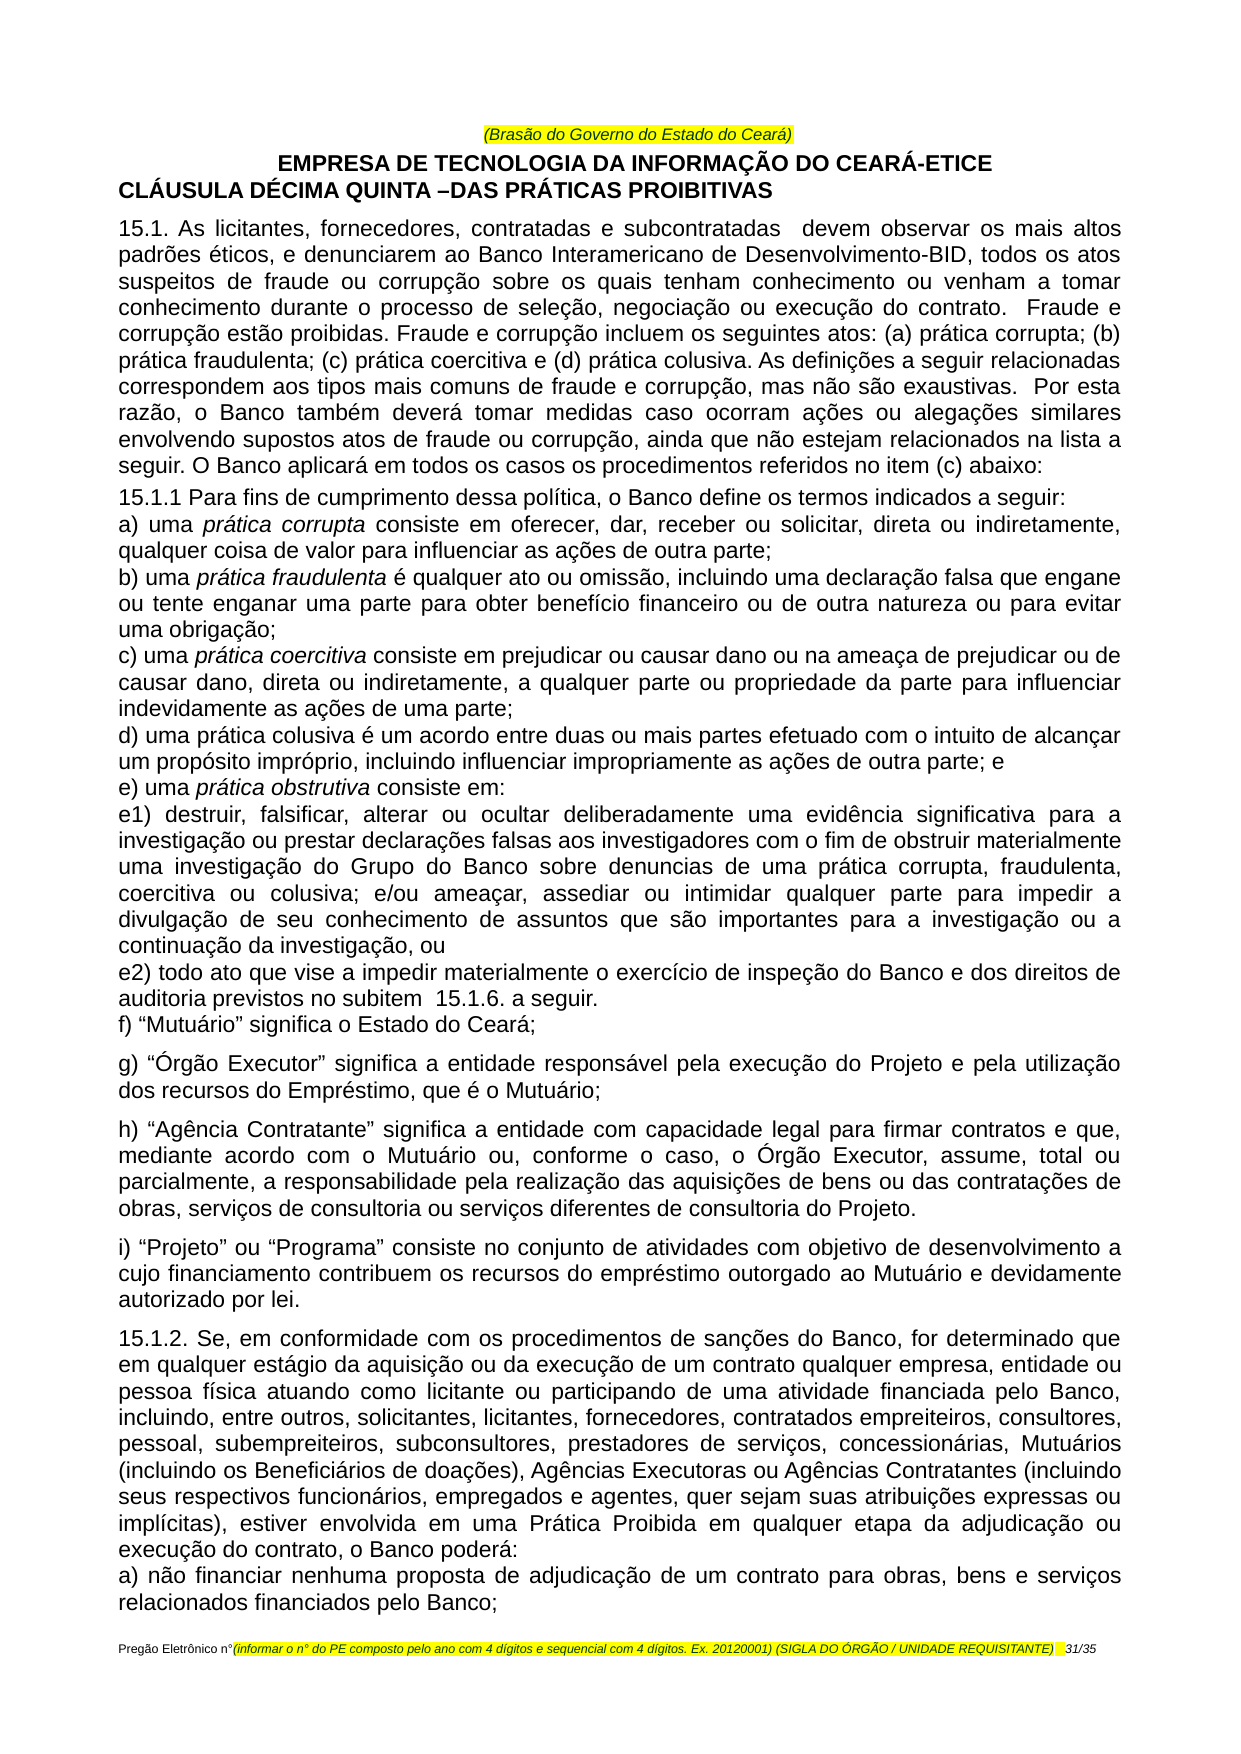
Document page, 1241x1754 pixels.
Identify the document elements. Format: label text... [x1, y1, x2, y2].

text a) não financiar nenhuma proposta de adjudicação de um contrato para obras, bens e serviços relacionados financiados pelo Banco; [118, 1562, 1122, 1615]
text e) uma prática obstrutiva consiste em: [118, 774, 1122, 801]
text e2) todo ato que vise a impedir materialmente o exercício de inspeção do Banco e dos direitos de auditoria previstos no subitem 15.1.6. a seguir. [118, 959, 1122, 1011]
text CLÁUSULA DÉCIMA QUINTA –DAS PRÁTICAS PROIBITIVAS [118, 177, 1122, 203]
text i) “Projeto” ou “Programa” consiste no conjunto de atividades com objetivo de desenvolvimento a cujo financiamento contribuem os recursos do empréstimo outorgado ao Mutuário e devidamente autorizado por lei. [118, 1233, 1122, 1312]
text 15.1.2. Se, em conformidade com os procedimentos de sanções do Banco, for determinado que em qualquer estágio da aquisição ou da execução de um contrato qualquer empresa, entidade ou pessoa física atuando como licitante ou participando de uma atividade financiada pelo Banco, incluindo, entre outros, solicitantes, licitantes, fornecedores, contratados empreiteiros, consultores, pessoal, subempreiteiros, subconsultores, prestadores de serviços, concessionárias, Mutuários (incluindo os Beneficiários de doações), Agências Executoras ou Agências Contratantes (incluindo seus respectivos funcionários, empregados e agentes, quer sejam suas atribuições expressas ou implícitas), estiver envolvida em uma Prática Proibida em qualquer etapa da adjudicação ou execução do contrato, o Banco poderá: [118, 1325, 1122, 1562]
text h) “Agência Contratante” significa a entidade com capacidade legal para firmar contratos e que, mediante acordo com o Mutuário ou, conforme o caso, o Órgão Executor, assume, total ou parcialmente, a responsabilidade pela realização das aquisições de bens ou das contratações de obras, serviços de consultoria ou serviços diferentes de consultoria do Projeto. [118, 1116, 1122, 1221]
text d) uma prática colusiva é um acordo entre duas ou mais partes efetuado com o intuito de alcançar um propósito impróprio, incluindo influenciar impropriamente as ações de outra parte; e [118, 722, 1122, 774]
text f) “Mutuário” significa o Estado do Ceará; [118, 1011, 1122, 1038]
text c) uma prática coercitiva consiste em prejudicar ou causar dano ou na ameaça de prejudicar ou de causar dano, direta ou indiretamente, a qualquer parte ou propriedade da parte para influenciar indevidamente as ações de uma parte; [118, 642, 1122, 722]
text 15.1. As licitantes, fornecedores, contratadas e subcontratadas devem observar os mais altos padrões éticos, e denunciarem ao Banco Interamericano de Desenvolvimento-BID, todos os atos suspeitos de fraude ou corrupção sobre os quais tenham conhecimento ou venham a tomar conhecimento durante o processo de seleção, negociação ou execução do contrato. Fraude e corrupção estão proibidas. Fraude e corrupção incluem os seguintes atos: (a) prática corrupta; (b) prática fraudulenta; (c) prática coercitiva e (d) prática colusiva. As definições a seguir relacionadas correspondem aos tipos mais comuns de fraude e corrupção, mas não são exaustivas. Por esta razão, o Banco também deverá tomar medidas caso ocorram ações ou alegações similares envolvendo supostos atos de fraude ou corrupção, ainda que não estejam relacionados na lista a seguir. O Banco aplicará em todos os casos os procedimentos referidos no item (c) abaixo: [118, 215, 1122, 478]
text b) uma prática fraudulenta é qualquer ato ou omissão, incluindo uma declaração falsa que engane ou tente enganar uma parte para obter benefício financeiro ou de outra natureza ou para evitar uma obrigação; [118, 563, 1122, 642]
text e1) destruir, falsificar, alterar ou ocultar deliberadamente uma evidência significativa para a investigação ou prestar declarações falsas aos investigadores com o fim de obstruir materialmente uma investigação do Grupo do Banco sobre denuncias de uma prática corrupta, fraudulenta, coercitiva ou colusiva; e/ou ameaçar, assediar ou intimidar qualquer parte para impedir a divulgação de seu conhecimento de assuntos que são importantes para a investigação ou a continuação da investigação, ou [118, 801, 1122, 959]
text g) “Órgão Executor” significa a entidade responsável pela execução do Projeto e pela utilização dos recursos do Empréstimo, que é o Mutuário; [118, 1050, 1122, 1103]
text 15.1.1 Para fins de cumprimento dessa política, o Banco define os termos indicados a seguir: [118, 484, 1122, 511]
text a) uma prática corrupta consiste em oferecer, dar, receber ou solicitar, direta ou indiretamente, qualquer coisa de valor para influenciar as ações de outra parte; [118, 511, 1122, 563]
